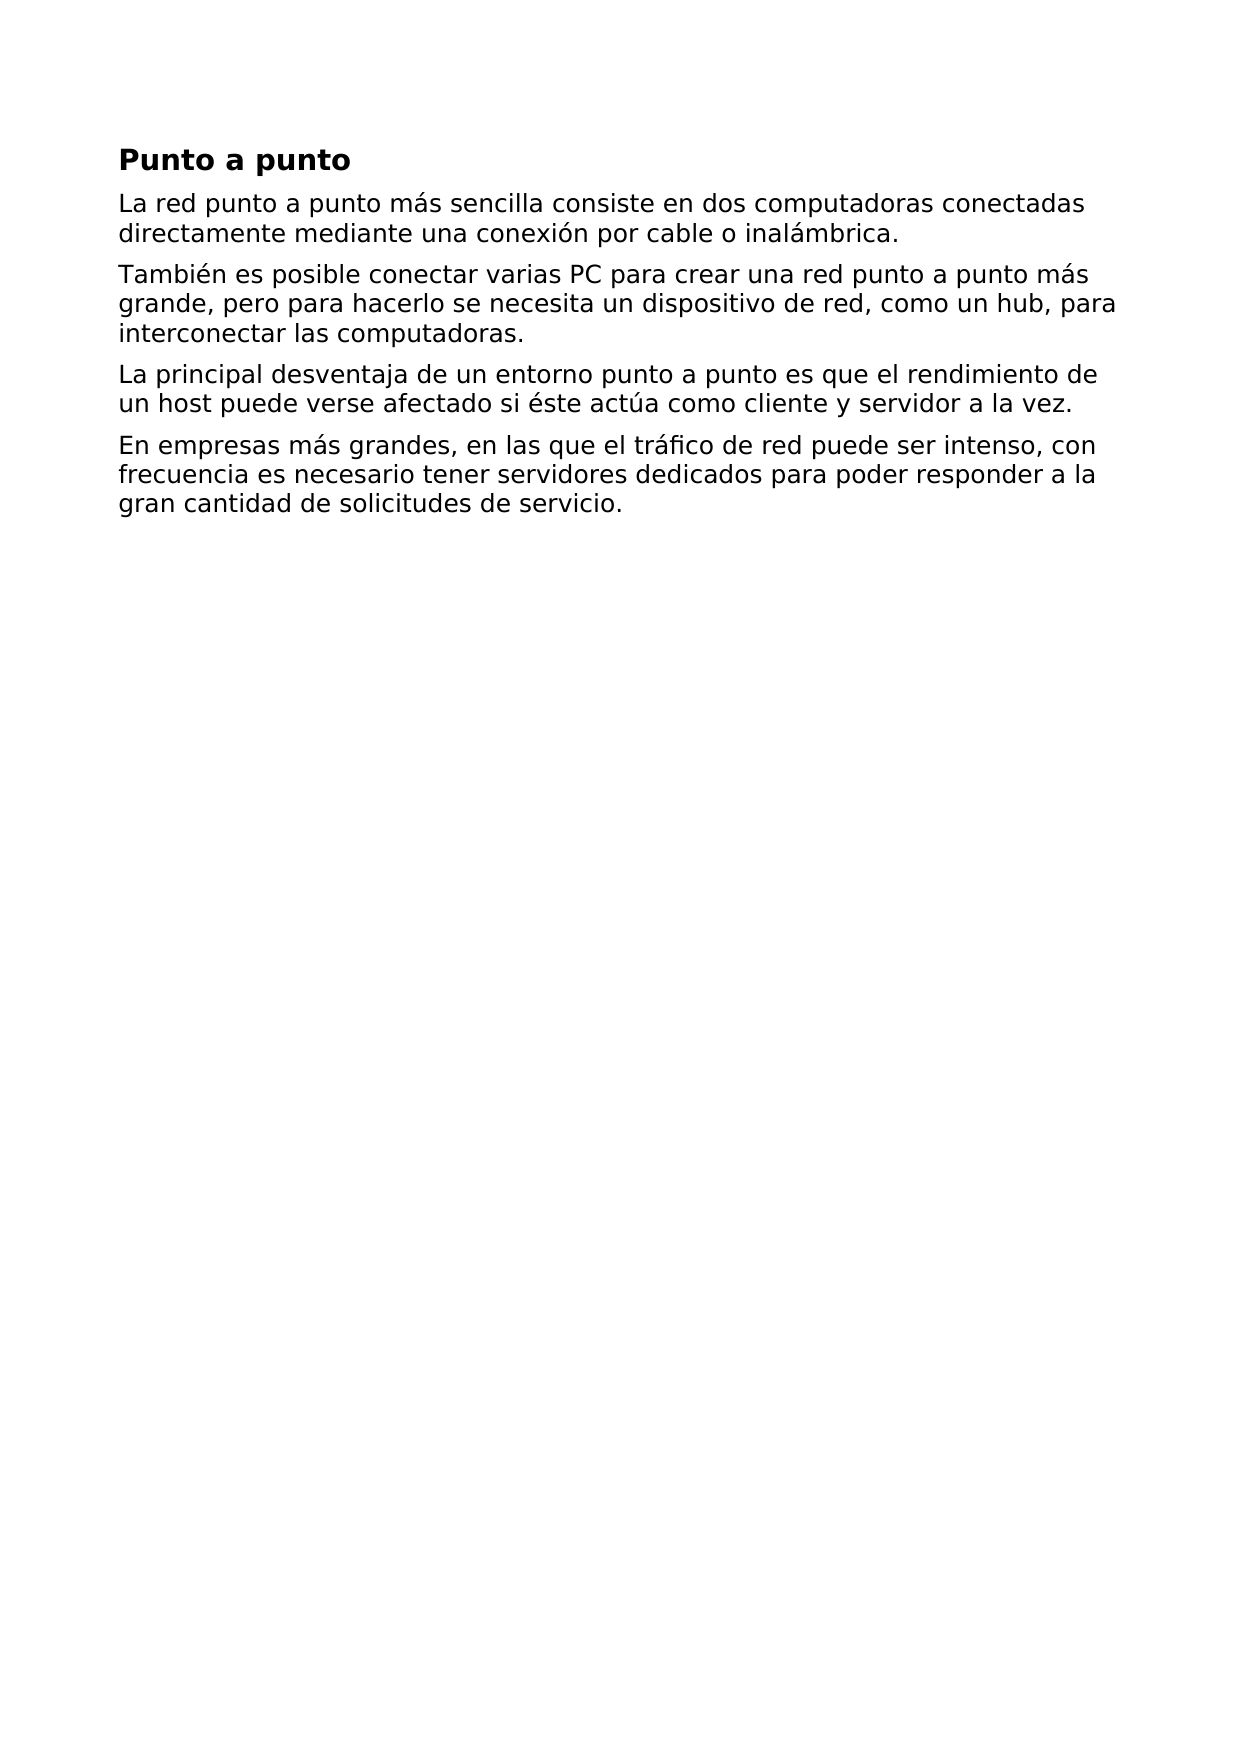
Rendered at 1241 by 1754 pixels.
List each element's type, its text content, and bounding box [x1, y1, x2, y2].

text También es posible conectar varias PC para crear una red punto a punto más grande, pero para hacerlo se necesita un dispositivo de red, como un hub, para interconectar las computadoras. [118, 260, 1122, 348]
text En empresas más grandes, en las que el tráfico de red puede ser intenso, con frecuencia es necesario tener servidores dedicados para poder responder a la gran cantidad de solicitudes de servicio. [118, 431, 1122, 519]
subtitle Punto a punto [118, 143, 1122, 177]
text La principal desventaja de un entorno punto a punto es que el rendimiento de un host puede verse afectado si éste actúa como cliente y servidor a la vez. [118, 360, 1122, 419]
text La red punto a punto más sencilla consiste en dos computadoras conectadas directamente mediante una conexión por cable o inalámbrica. [118, 189, 1122, 248]
